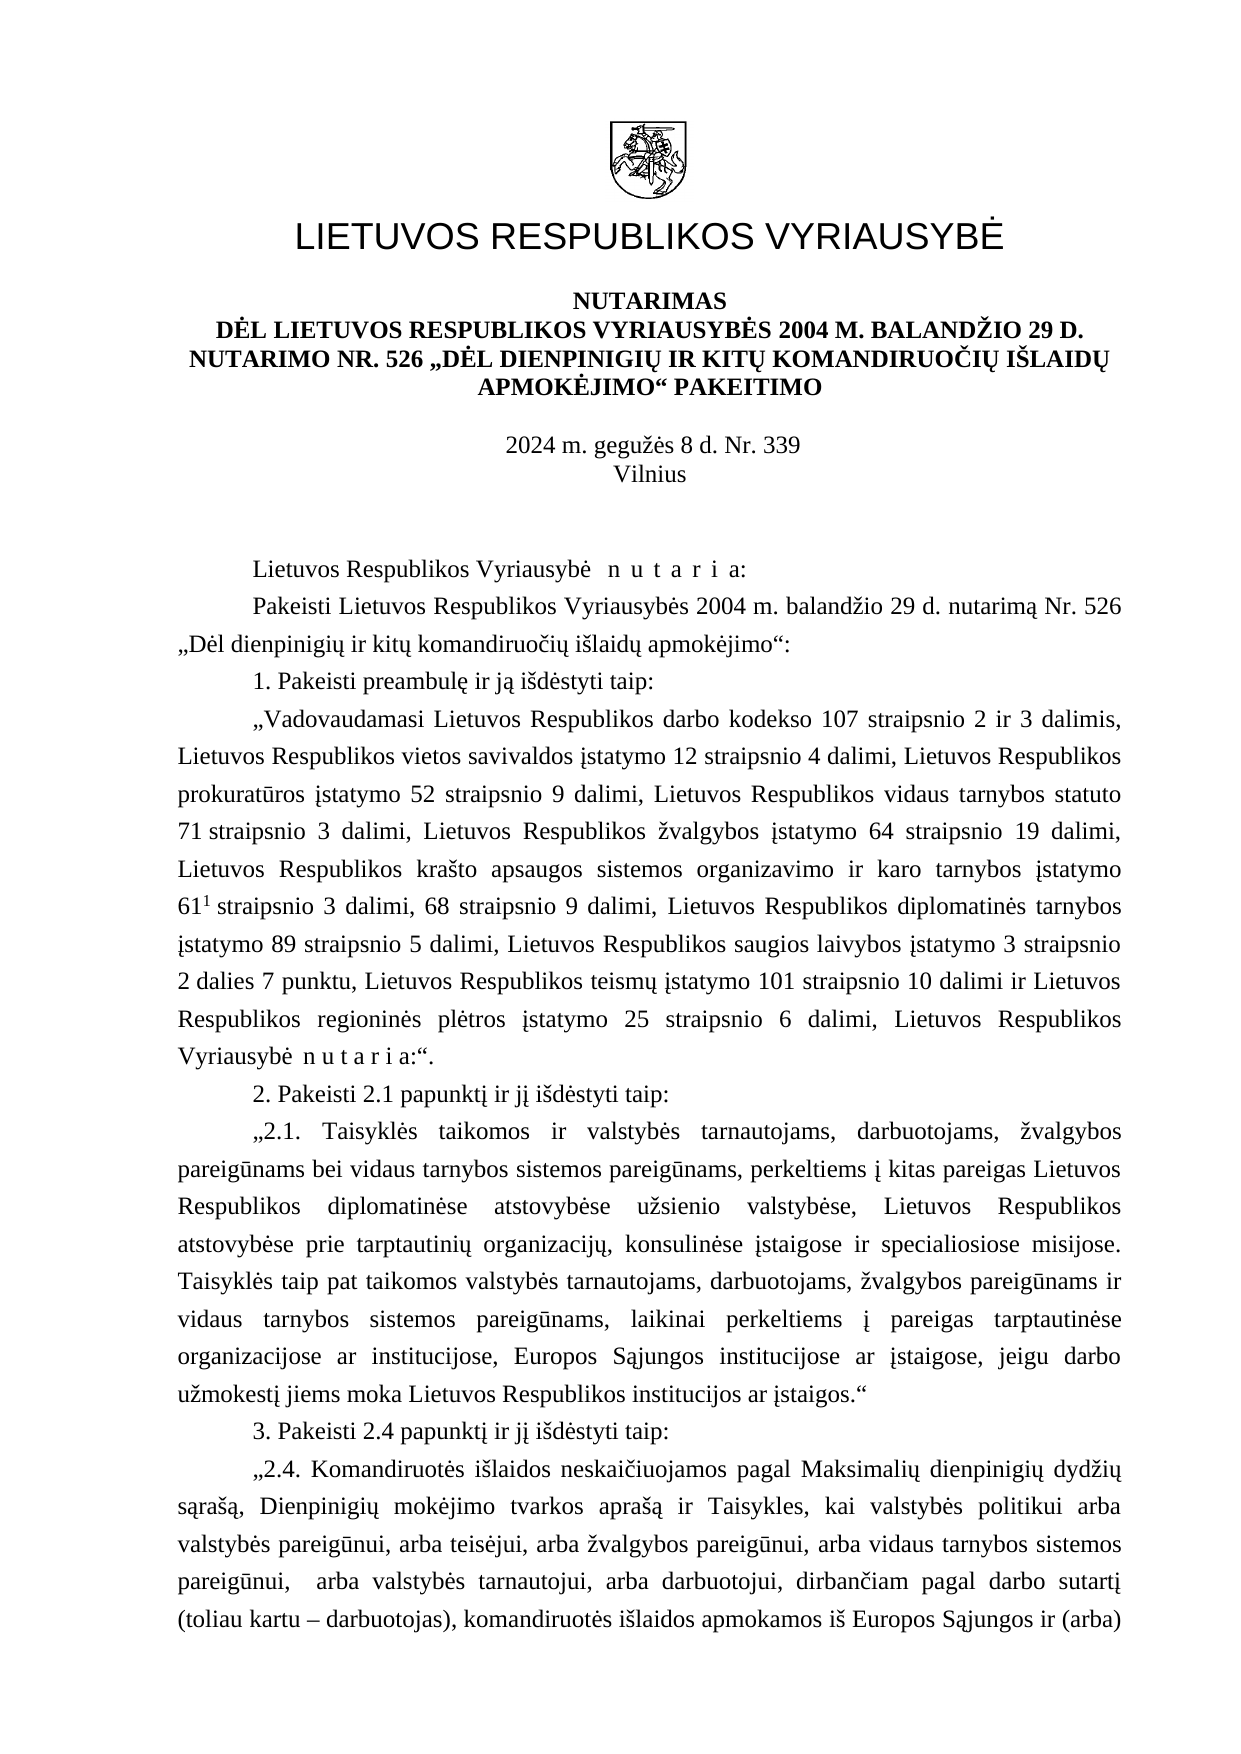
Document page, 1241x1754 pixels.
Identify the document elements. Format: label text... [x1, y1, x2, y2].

text „2.4. Komandiruotės išlaidos neskaičiuojamos pagal Maksimalių dienpinigių dydžių sąrašą, Dienpinigių mokėjimo tvarkos aprašą ir Taisykles, kai valstybės politikui arba valstybės pareigūnui, arba teisėjui, arba žvalgybos pareigūnui, arba vidaus tarnybos sistemos pareigūnui, arba valstybės tarnautojui, arba darbuotojui, dirbančiam pagal darbo sutartį (toliau kartu – darbuotojas), komandiruotės išlaidos apmokamos iš Europos Sąjungos ir (arba) [177, 1445, 1122, 1632]
text 2. Pakeisti 2.1 papunktį ir jį išdėstyti taip: [177, 1070, 1122, 1107]
text 1. Pakeisti preambulę ir ją išdėstyti taip: [177, 657, 1122, 695]
text DĖL LIETUVOS RESPUBLIKOS VYRIAUSYBĖS 2004 M. BALANDŽIO 29 D. nutarimO NR. 526 „Dėl DIENPINIGIŲ IR KITŲ KOMANDIRUOČIŲ IŠLAIDŲ APMOKĖJIMO“ PAKEITIMO [177, 315, 1122, 401]
text 2024 m. gegužės 8 d. Nr. 339 [177, 430, 1122, 459]
text „Vadovaudamasi Lietuvos Respublikos darbo kodekso 107 straipsnio 2 ir 3 dalimis, Lietuvos Respublikos vietos savivaldos įstatymo 12 straipsnio 4 dalimi, Lietuvos Respublikos prokuratūros įstatymo 52 straipsnio 9 dalimi, Lietuvos Respublikos vidaus tarnybos statuto 71 straipsnio 3 dalimi, Lietuvos Respublikos žvalgybos įstatymo 64 straipsnio 19 dalimi, Lietuvos Respublikos krašto apsaugos sistemos organizavimo ir karo tarnybos įstatymo 611 straipsnio 3 dalimi, 68 straipsnio 9 dalimi, Lietuvos Respublikos diplomatinės tarnybos įstatymo 89 straipsnio 5 dalimi, Lietuvos Respublikos saugios laivybos įstatymo 3 straipsnio 2 dalies 7 punktu, Lietuvos Respublikos teismų įstatymo 101 straipsnio 10 dalimi ir Lietuvos Respublikos regioninės plėtros įstatymo 25 straipsnio 6 dalimi, Lietuvos Respublikos Vyriausybė nutaria:“. [177, 695, 1122, 1070]
text Vilnius [177, 459, 1122, 487]
text Lietuvos Respublikos Vyriausybė nutaria: [177, 545, 1122, 582]
text 3. Pakeisti 2.4 papunktį ir jį išdėstyti taip: [177, 1407, 1122, 1445]
text „2.1. Taisyklės taikomos ir valstybės tarnautojams, darbuotojams, žvalgybos pareigūnams bei vidaus tarnybos sistemos pareigūnams, perkeltiems į kitas pareigas Lietuvos Respublikos diplomatinėse atstovybėse užsienio valstybėse, Lietuvos Respublikos atstovybėse prie tarptautinių organizacijų, konsulinėse įstaigose ir specialiosiose misijose. Taisyklės taip pat taikomos valstybės tarnautojams, darbuotojams, žvalgybos pareigūnams ir vidaus tarnybos sistemos pareigūnams, laikinai perkeltiems į pareigas tarptautinėse organizacijose ar institucijose, Europos Sąjungos institucijose ar įstaigose, jeigu darbo užmokestį jiems moka Lietuvos Respublikos institucijos ar įstaigos.“ [177, 1107, 1122, 1407]
text Pakeisti Lietuvos Respublikos Vyriausybės 2004 m. balandžio 29 d. nutarimą Nr. 526 „Dėl dienpinigių ir kitų komandiruočių išlaidų apmokėjimo“: [177, 582, 1122, 657]
subtitle Lietuvos Respublikos Vyriausybė [177, 214, 1122, 257]
text nutarimas [177, 286, 1122, 315]
